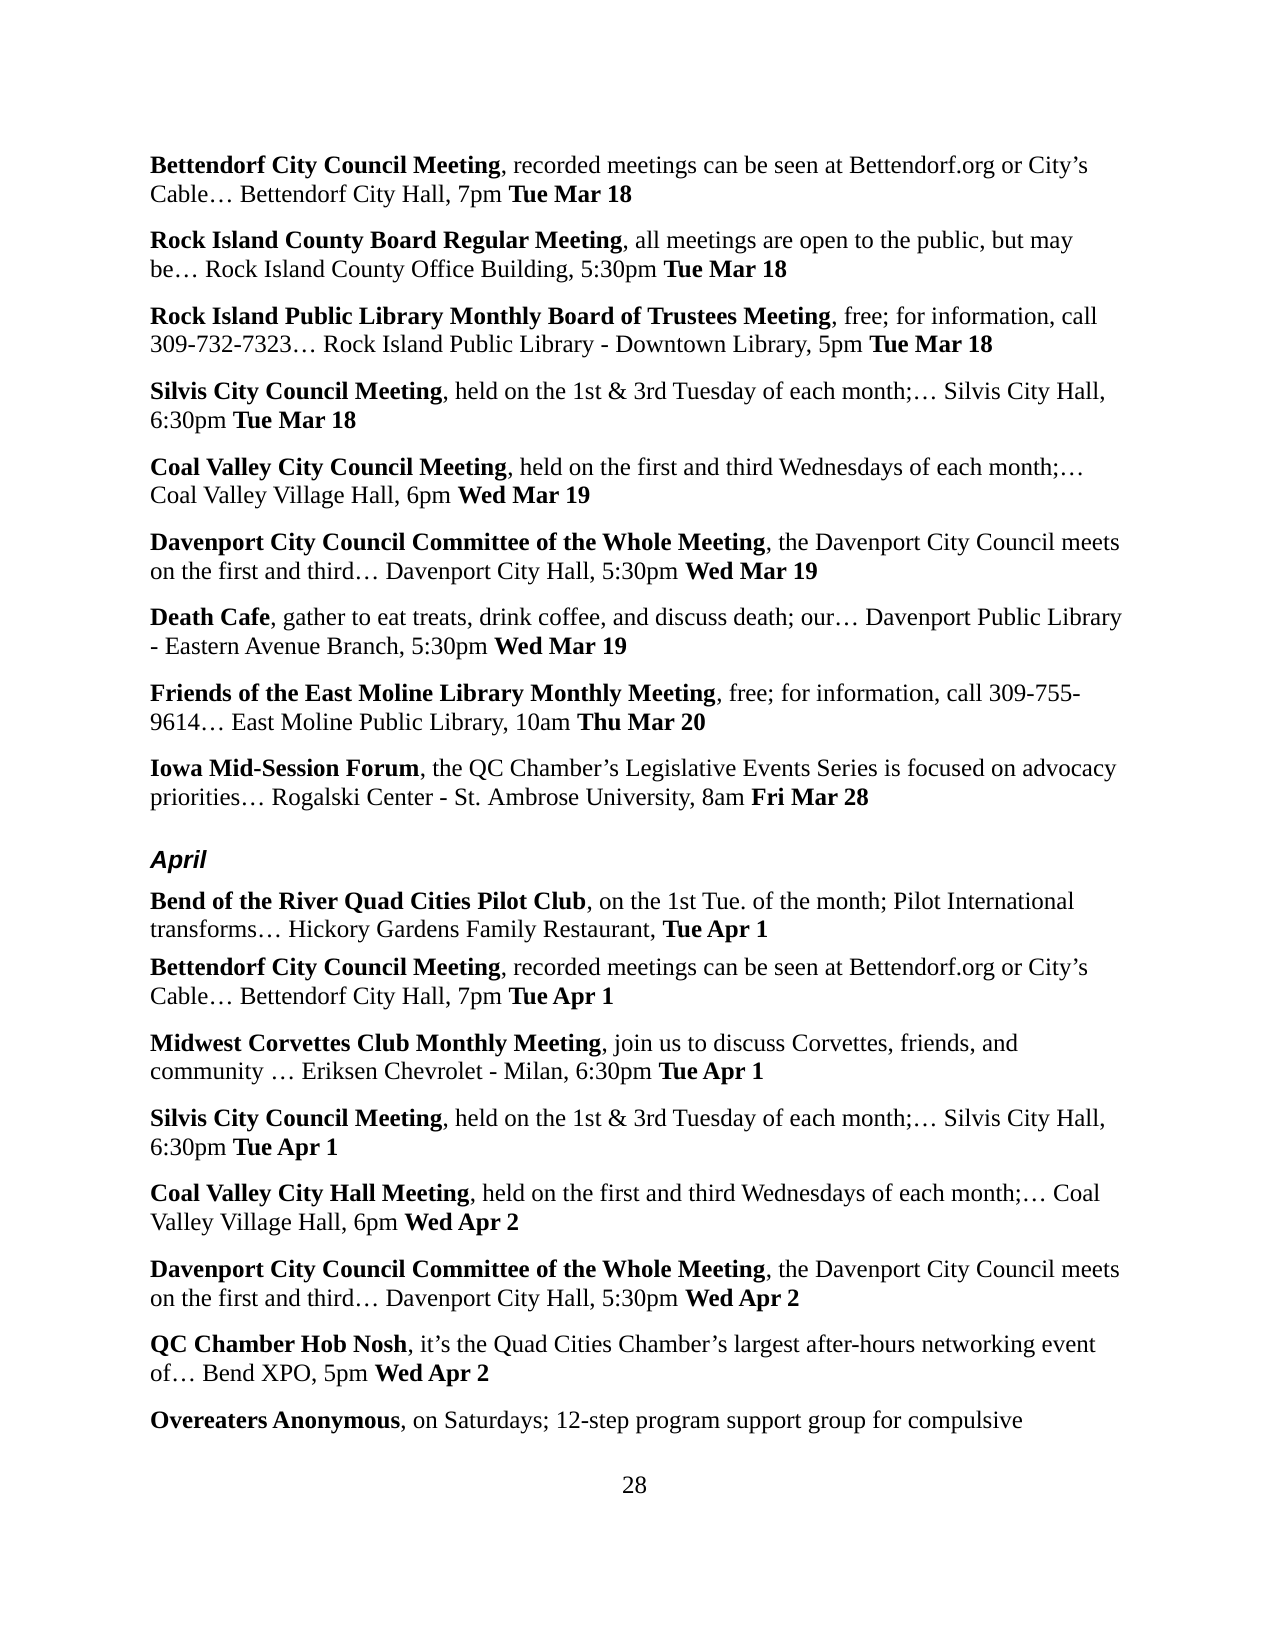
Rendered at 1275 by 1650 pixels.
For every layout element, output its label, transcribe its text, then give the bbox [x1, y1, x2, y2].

text Overeaters Anonymous, on Saturdays; 12-step program support group for compulsive [150, 1405, 1125, 1433]
subtitle April [150, 845, 1125, 873]
text Coal Valley City Hall Meeting, held on the first and third Wednesdays of each month;… Coal Valley Village Hall, 6pm Wed Apr 2 [150, 1178, 1125, 1236]
text Davenport City Council Committee of the Whole Meeting, the Davenport City Council meets on the first and third… Davenport City Hall, 5:30pm Wed Apr 2 [150, 1254, 1125, 1311]
text Midwest Corvettes Club Monthly Meeting, join us to discuss Corvettes, friends, and community … Eriksen Chevrolet - Milan, 6:30pm Tue Apr 1 [150, 1028, 1125, 1085]
text Bend of the River Quad Cities Pilot Club, on the 1st Tue. of the month; Pilot International transforms… Hickory Gardens Family Restaurant, Tue Apr 1 [150, 886, 1125, 943]
text Bettendorf City Council Meeting, recorded meetings can be seen at Bettendorf.org or City’s Cable… Bettendorf City Hall, 7pm Tue Apr 1 [150, 952, 1125, 1010]
text Friends of the East Moline Library Monthly Meeting, free; for information, call 309-755-9614… East Moline Public Library, 10am Thu Mar 20 [150, 678, 1125, 735]
text Death Cafe, gather to eat treats, drink coffee, and discuss death; our… Davenport Public Library - Eastern Avenue Branch, 5:30pm Wed Mar 19 [150, 602, 1125, 660]
text Bettendorf City Council Meeting, recorded meetings can be seen at Bettendorf.org or City’s Cable… Bettendorf City Hall, 7pm Tue Mar 18 [150, 150, 1125, 207]
text Silvis City Council Meeting, held on the 1st & 3rd Tuesday of each month;… Silvis City Hall, 6:30pm Tue Mar 18 [150, 376, 1125, 434]
text Rock Island Public Library Monthly Board of Trustees Meeting, free; for information, call 309-732-7323… Rock Island Public Library - Downtown Library, 5pm Tue Mar 18 [150, 301, 1125, 358]
text Silvis City Council Meeting, held on the 1st & 3rd Tuesday of each month;… Silvis City Hall, 6:30pm Tue Apr 1 [150, 1103, 1125, 1161]
text Rock Island County Board Regular Meeting, all meetings are open to the public, but may be… Rock Island County Office Building, 5:30pm Tue Mar 18 [150, 225, 1125, 283]
text Iowa Mid-Session Forum, the QC Chamber’s Legislative Events Series is focused on advocacy priorities… Rogalski Center - St. Ambrose University, 8am Fri Mar 28 [150, 753, 1125, 811]
text QC Chamber Hob Nosh, it’s the Quad Cities Chamber’s largest after-hours networking event of… Bend XPO, 5pm Wed Apr 2 [150, 1329, 1125, 1387]
text Davenport City Council Committee of the Whole Meeting, the Davenport City Council meets on the first and third… Davenport City Hall, 5:30pm Wed Mar 19 [150, 527, 1125, 584]
text Coal Valley City Council Meeting, held on the first and third Wednesdays of each month;… Coal Valley Village Hall, 6pm Wed Mar 19 [150, 452, 1125, 509]
